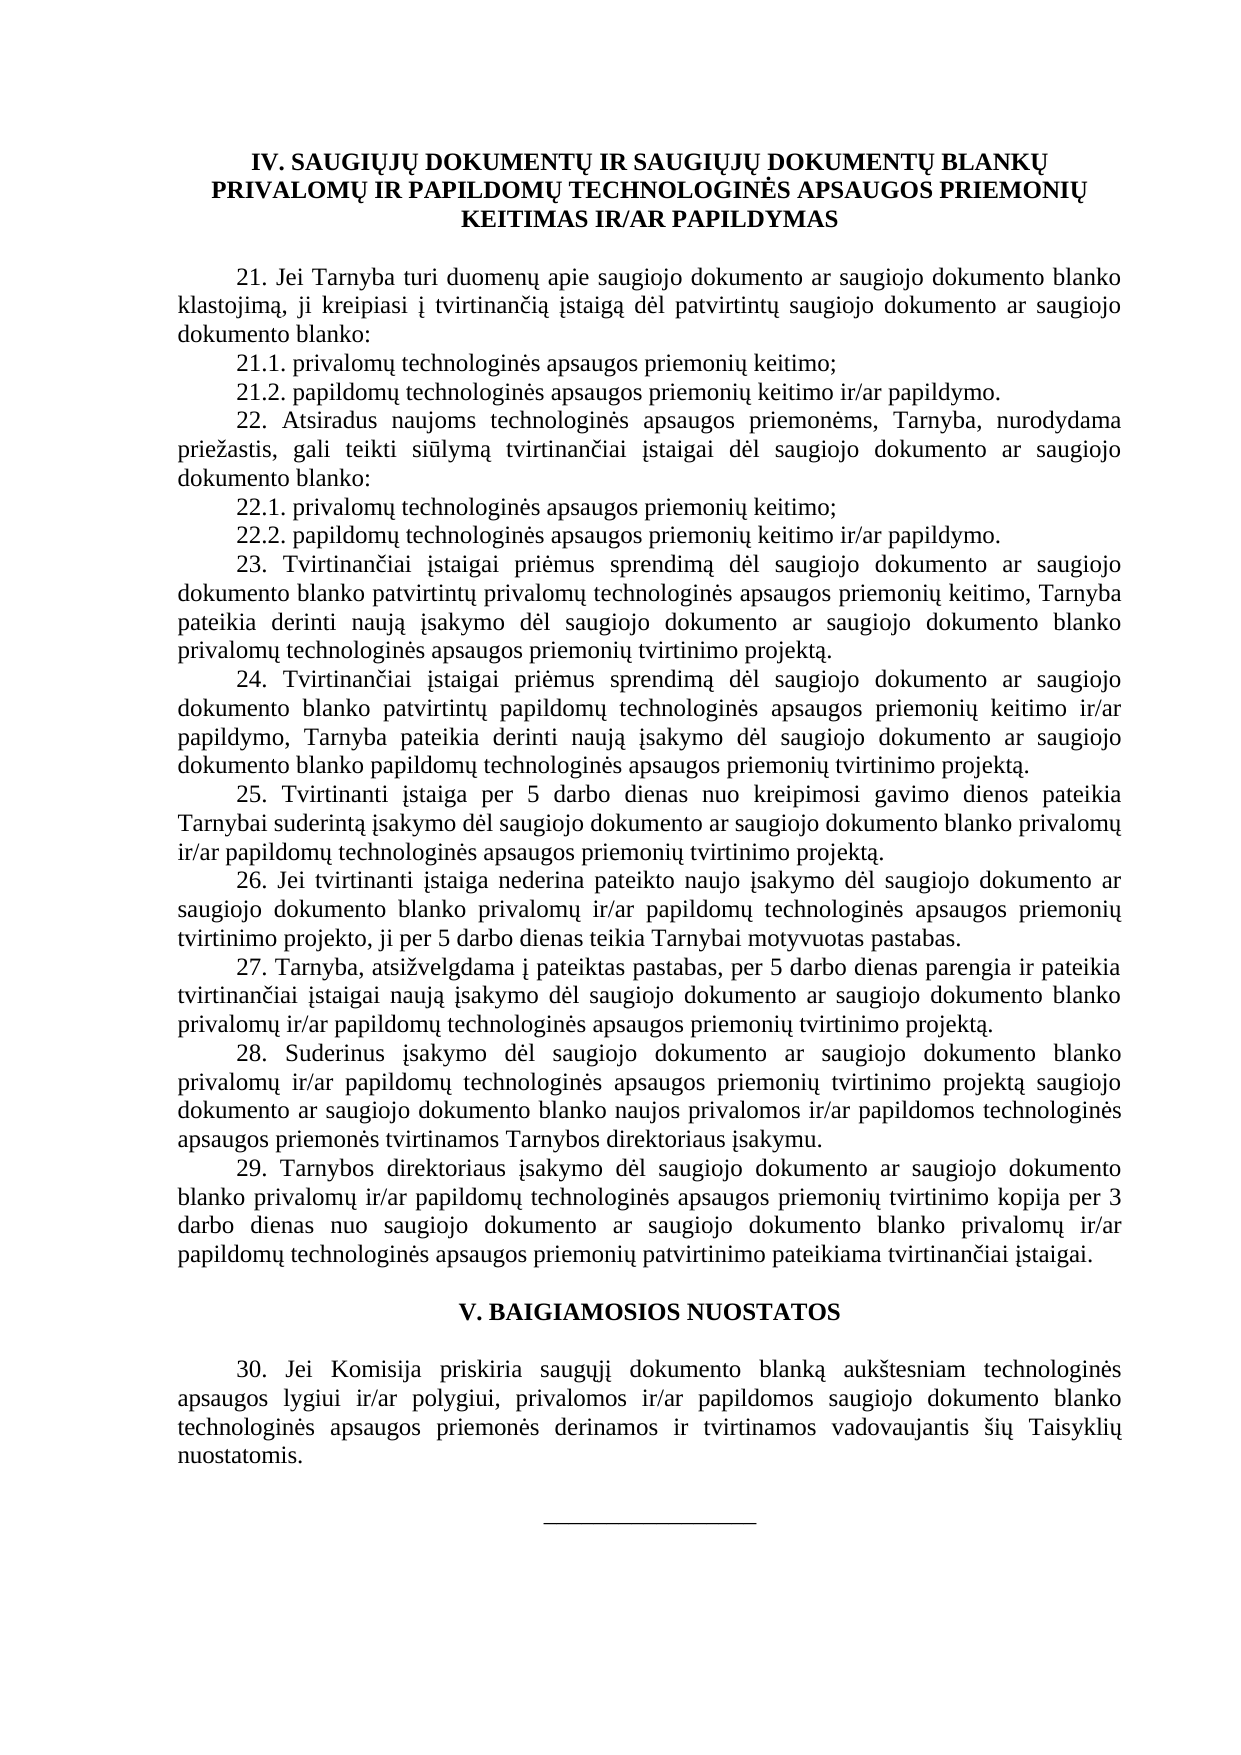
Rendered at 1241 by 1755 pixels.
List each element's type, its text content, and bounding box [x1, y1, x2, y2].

text 21. Jei Tarnyba turi duomenų apie saugiojo dokumento ar saugiojo dokumento blanko klastojimą, ji kreipiasi į tvirtinančią įstaigą dėl patvirtintų saugiojo dokumento ar saugiojo dokumento blanko: [177, 262, 1122, 348]
text 30. Jei Komisija priskiria saugųjį dokumento blanką aukštesniam technologinės apsaugos lygiui ir/ar polygiui, privalomos ir/ar papildomos saugiojo dokumento blanko technologinės apsaugos priemonės derinamos ir tvirtinamos vadovaujantis šių Taisyklių nuostatomis. [177, 1354, 1122, 1469]
text 24. Tvirtinančiai įstaigai priėmus sprendimą dėl saugiojo dokumento ar saugiojo dokumento blanko patvirtintų papildomų technologinės apsaugos priemonių keitimo ir/ar papildymo, Tarnyba pateikia derinti naują įsakymo dėl saugiojo dokumento ar saugiojo dokumento blanko papildomų technologinės apsaugos priemonių tvirtinimo projektą. [177, 664, 1122, 779]
text 29. Tarnybos direktoriaus įsakymo dėl saugiojo dokumento ar saugiojo dokumento blanko privalomų ir/ar papildomų technologinės apsaugos priemonių tvirtinimo kopija per 3 darbo dienas nuo saugiojo dokumento ar saugiojo dokumento blanko privalomų ir/ar papildomų technologinės apsaugos priemonių patvirtinimo pateikiama tvirtinančiai įstaigai. [177, 1153, 1122, 1268]
text IV. SAUGIŲJŲ DOKUMENTŲ IR SAUGIŲJŲ DOKUMENTŲ BLANKŲ PRIVALOMŲ IR PAPILDOMŲ TECHNOLOGINĖS APSAUGOS PRIEMONIŲ KEITIMAS IR/AR PAPILDYMAS [177, 147, 1122, 233]
text 21.1. privalomų technologinės apsaugos priemonių keitimo; [177, 348, 1122, 377]
text 25. Tvirtinanti įstaiga per 5 darbo dienas nuo kreipimosi gavimo dienos pateikia Tarnybai suderintą įsakymo dėl saugiojo dokumento ar saugiojo dokumento blanko privalomų ir/ar papildomų technologinės apsaugos priemonių tvirtinimo projektą. [177, 779, 1122, 866]
text V. BAIGIAMOSIOS NUOSTATOS [177, 1297, 1122, 1326]
text 22.2. papildomų technologinės apsaugos priemonių keitimo ir/ar papildymo. [177, 521, 1122, 549]
text 22. Atsiradus naujoms technologinės apsaugos priemonėms, Tarnyba, nurodydama priežastis, gali teikti siūlymą tvirtinančiai įstaigai dėl saugiojo dokumento ar saugiojo dokumento blanko: [177, 406, 1122, 492]
text 22.1. privalomų technologinės apsaugos priemonių keitimo; [177, 492, 1122, 521]
text 23. Tvirtinančiai įstaigai priėmus sprendimą dėl saugiojo dokumento ar saugiojo dokumento blanko patvirtintų privalomų technologinės apsaugos priemonių keitimo, Tarnyba pateikia derinti naują įsakymo dėl saugiojo dokumento ar saugiojo dokumento blanko privalomų technologinės apsaugos priemonių tvirtinimo projektą. [177, 549, 1122, 664]
text 26. Jei tvirtinanti įstaiga nederina pateikto naujo įsakymo dėl saugiojo dokumento ar saugiojo dokumento blanko privalomų ir/ar papildomų technologinės apsaugos priemonių tvirtinimo projekto, ji per 5 darbo dienas teikia Tarnybai motyvuotas pastabas. [177, 866, 1122, 952]
text 21.2. papildomų technologinės apsaugos priemonių keitimo ir/ar papildymo. [177, 377, 1122, 406]
text _________________ [177, 1498, 1122, 1527]
text 27. Tarnyba, atsižvelgdama į pateiktas pastabas, per 5 darbo dienas parengia ir pateikia tvirtinančiai įstaigai naują įsakymo dėl saugiojo dokumento ar saugiojo dokumento blanko privalomų ir/ar papildomų technologinės apsaugos priemonių tvirtinimo projektą. [177, 952, 1122, 1038]
text 28. Suderinus įsakymo dėl saugiojo dokumento ar saugiojo dokumento blanko privalomų ir/ar papildomų technologinės apsaugos priemonių tvirtinimo projektą saugiojo dokumento ar saugiojo dokumento blanko naujos privalomos ir/ar papildomos technologinės apsaugos priemonės tvirtinamos Tarnybos direktoriaus įsakymu. [177, 1038, 1122, 1153]
